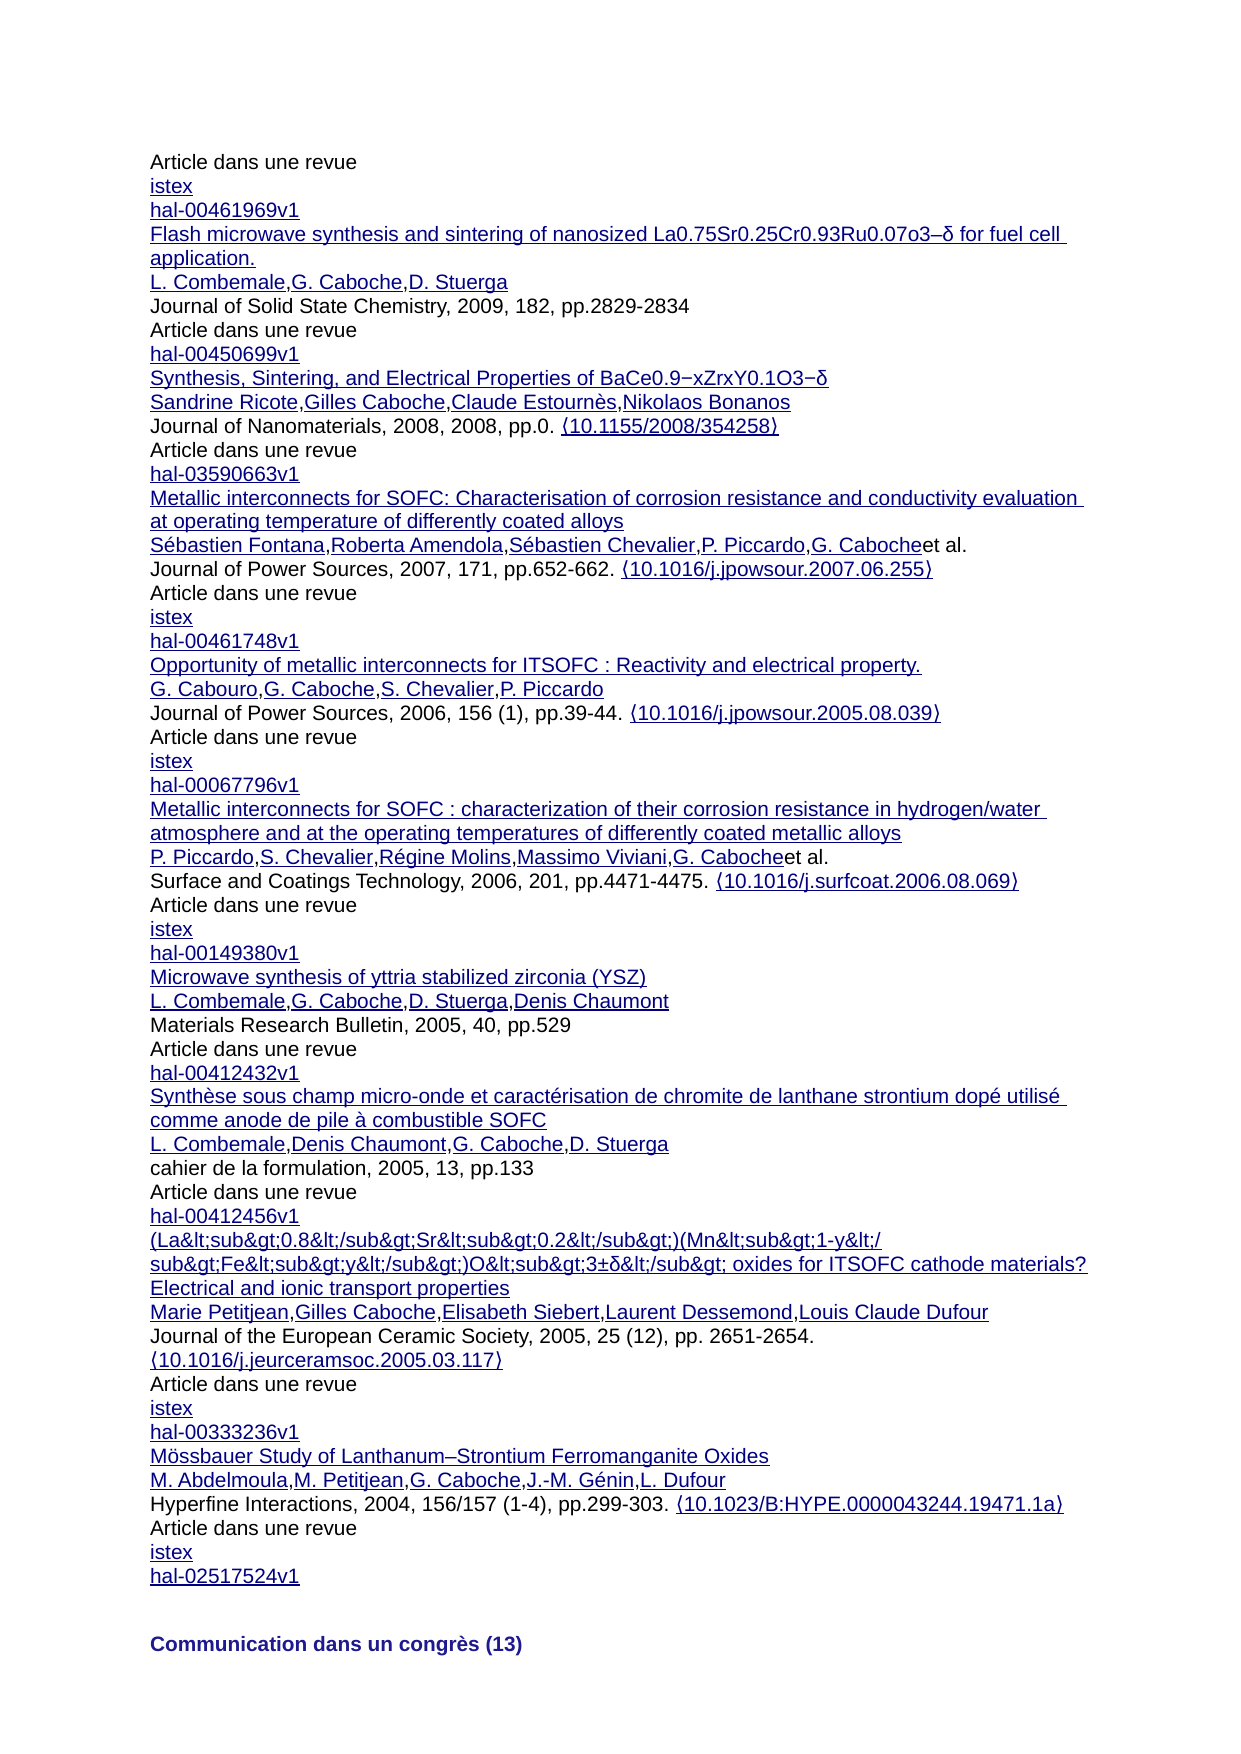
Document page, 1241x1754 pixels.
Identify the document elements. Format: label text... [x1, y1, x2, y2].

table_cell Synthesis, Sintering, and Electrical Properties of BaCe0.9−xZrxY0.1O3−δ Sandrine Ricote,Gilles Caboche,Claude Estournès,Nikolaos Bonanos Journal of Nanomaterials, 2008, 2008, pp.0. ⟨10.1155/2008/354258⟩ Article dans une revue hal-03590663v1 [150, 366, 1090, 485]
table_cell (La&lt;sub&gt;0.8&lt;/sub&gt;Sr&lt;sub&gt;0.2&lt;/sub&gt;)(Mn&lt;sub&gt;1-y&lt;/sub&gt;Fe&lt;sub&gt;y&lt;/sub&gt;)O&lt;sub&gt;3±δ&lt;/sub&gt; oxides for ITSOFC cathode materials? Electrical and ionic transport properties Marie Petitjean,Gilles Caboche,Elisabeth Siebert,Laurent Dessemond,Louis Claude Dufour Journal of the European Ceramic Society, 2005, 25 (12), pp. 2651-2654. ⟨10.1016/j.jeurceramsoc.2005.03.117⟩ Article dans une revue istex hal-00333236v1 [150, 1228, 1090, 1444]
table_cell Mössbauer Study of Lanthanum–Strontium Ferromanganite Oxides M. Abdelmoula,M. Petitjean,G. Caboche,J.-M. Génin,L. Dufour Hyperfine Interactions, 2004, 156/157 (1-4), pp.299-303. ⟨10.1023/B:HYPE.0000043244.19471.1a⟩ Article dans une revue istex hal-02517524v1 [150, 1444, 1090, 1587]
subtitle Communication dans un congrès (13) [150, 1632, 1090, 1656]
table_cell Microwave synthesis of yttria stabilized zirconia (YSZ) L. Combemale,G. Caboche,D. Stuerga,Denis Chaumont Materials Research Bulletin, 2005, 40, pp.529 Article dans une revue hal-00412432v1 [150, 965, 1090, 1084]
table_cell Metallic interconnects for SOFC: Characterisation of corrosion resistance and conductivity evaluation at operating temperature of differently coated alloys Sébastien Fontana,Roberta Amendola,Sébastien Chevalier,P. Piccardo,G. Cabocheet al. Journal of Power Sources, 2007, 171, pp.652-662. ⟨10.1016/j.jpowsour.2007.06.255⟩ Article dans une revue istex hal-00461748v1 [150, 485, 1090, 653]
table_cell Synthèse sous champ micro-onde et caractérisation de chromite de lanthane strontium dopé utilisé comme anode de pile à combustible SOFC L. Combemale,Denis Chaumont,G. Caboche,D. Stuerga cahier de la formulation, 2005, 13, pp.133 Article dans une revue hal-00412456v1 [150, 1084, 1090, 1228]
table_cell Article dans une revue istex hal-00461969v1 [150, 150, 1090, 222]
table_cell Flash microwave synthesis and sintering of nanosized La0.75Sr0.25Cr0.93Ru0.07o3–δ for fuel cell application. L. Combemale,G. Caboche,D. Stuerga Journal of Solid State Chemistry, 2009, 182, pp.2829-2834 Article dans une revue hal-00450699v1 [150, 222, 1090, 366]
table_cell Metallic interconnects for SOFC : characterization of their corrosion resistance in hydrogen/water atmosphere and at the operating temperatures of differently coated metallic alloys P. Piccardo,S. Chevalier,Régine Molins,Massimo Viviani,G. Cabocheet al. Surface and Coatings Technology, 2006, 201, pp.4471-4475. ⟨10.1016/j.surfcoat.2006.08.069⟩ Article dans une revue istex hal-00149380v1 [150, 797, 1090, 964]
table_cell Opportunity of metallic interconnects for ITSOFC : Reactivity and electrical property. G. Cabouro,G. Caboche,S. Chevalier,P. Piccardo Journal of Power Sources, 2006, 156 (1), pp.39-44. ⟨10.1016/j.jpowsour.2005.08.039⟩ Article dans une revue istex hal-00067796v1 [150, 653, 1090, 797]
